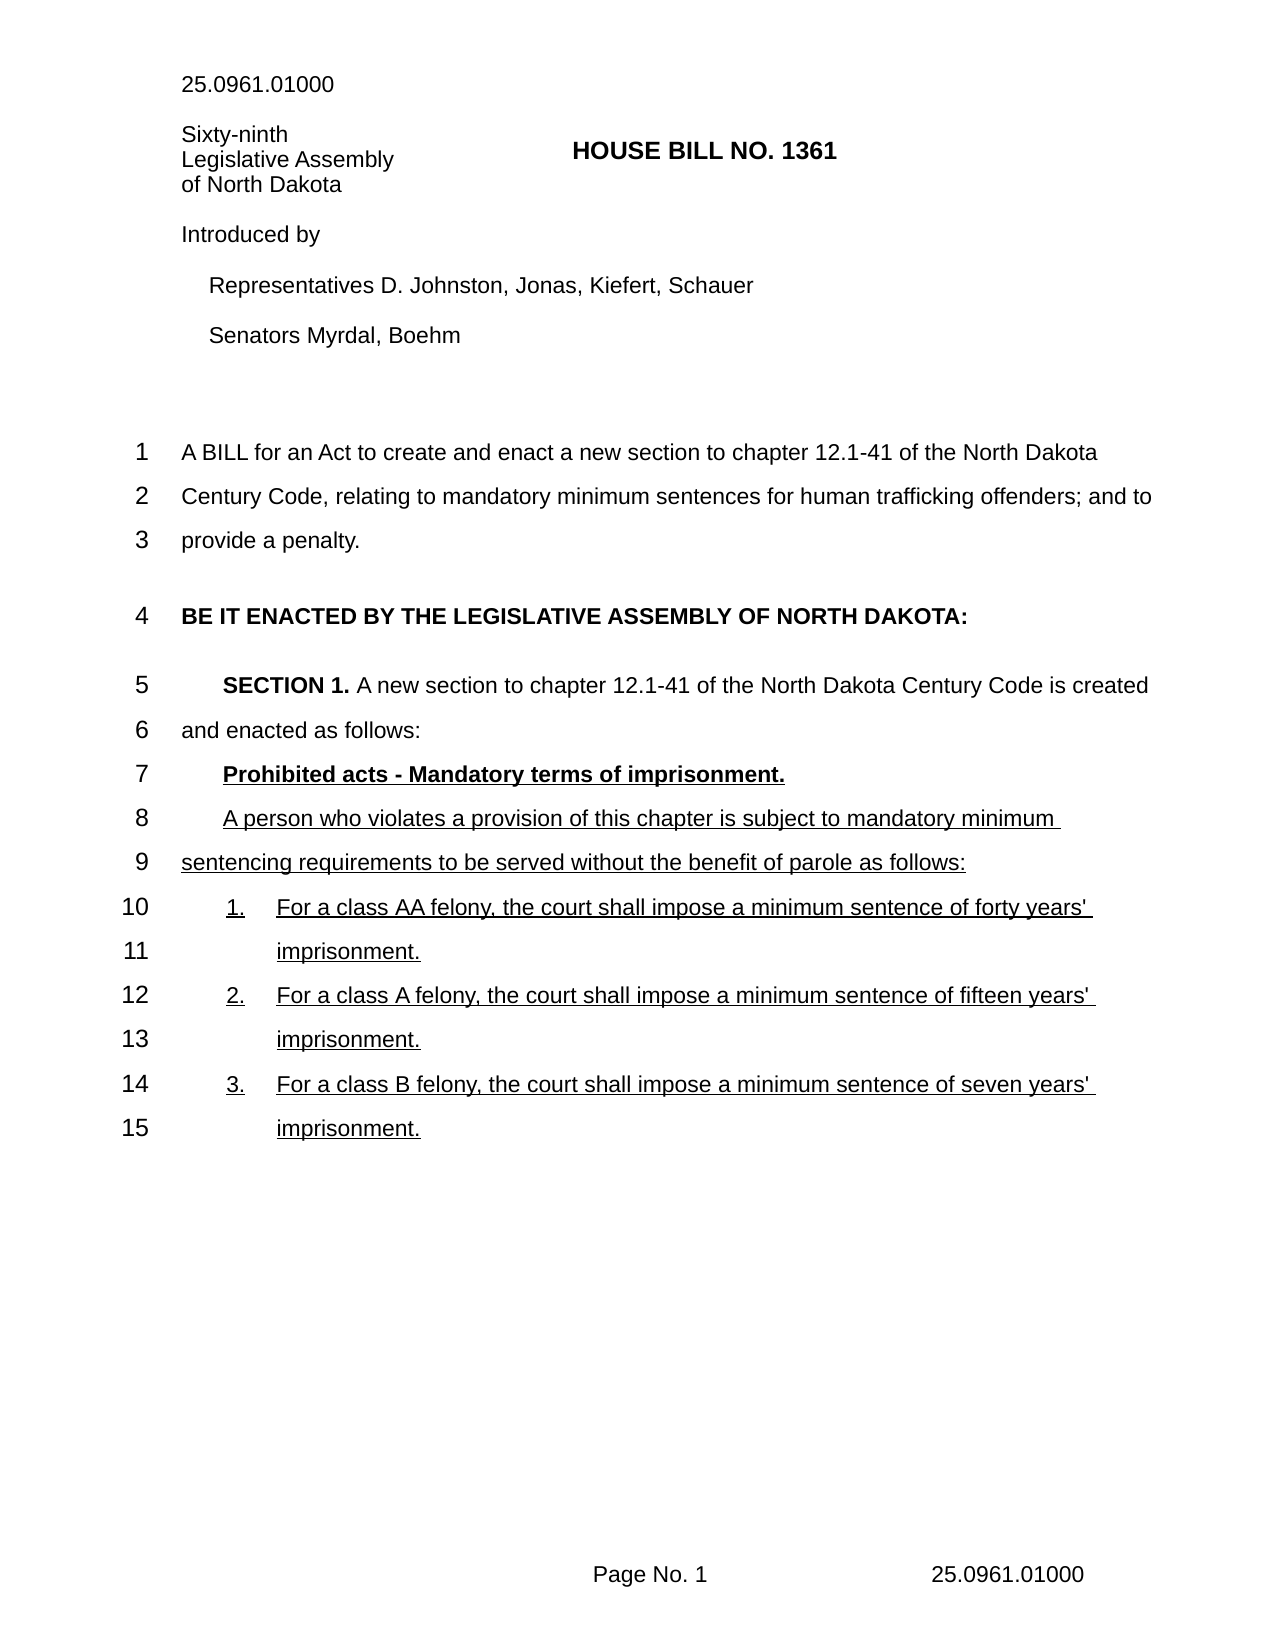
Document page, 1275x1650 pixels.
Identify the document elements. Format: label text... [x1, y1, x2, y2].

text 2. For a class A felony, the court shall impose a minimum sentence of fifteen years' imprisonment. [181, 968, 1154, 1057]
text A person who violates a provision of this chapter is subject to mandatory minimum sentencing requirements to be served without the benefit of parole as follows: [181, 791, 1154, 880]
text Introduced by [181, 223, 1154, 248]
text Legislative Assembly [181, 148, 1154, 173]
title BILL NO. [565, 136, 837, 165]
text SECTION 1. A new section to chapter 12.1‑41 of the North Dakota Century Code is created and enacted as follows: [181, 658, 1154, 747]
text Senators Myrdal, Boehm [208, 325, 1154, 348]
text 1. For a class AA felony, the court shall impose a minimum sentence of forty years' imprisonment. [181, 880, 1154, 968]
text of North Dakota [181, 173, 1154, 198]
subtitle Prohibited acts ‑ Mandatory terms of imprisonment. [181, 747, 1154, 791]
text Representatives D. Johnston, Jonas, Kiefert, Schauer [208, 275, 1154, 298]
text 3. For a class B felony, the court shall impose a minimum sentence of seven years' imprisonment. [181, 1057, 1154, 1145]
text BE IT ENACTED BY THE LEGISLATIVE ASSEMBLY OF NORTH DAKOTA: [181, 589, 1154, 633]
text . [181, 73, 1154, 133]
title A BILL for an Act to create and enact a new section to chapter 12.1‑41 of the North Dakota Century Code, relating to mandatory minimum sentences for human trafficking offenders; and to provide a penalty. [181, 425, 1154, 558]
